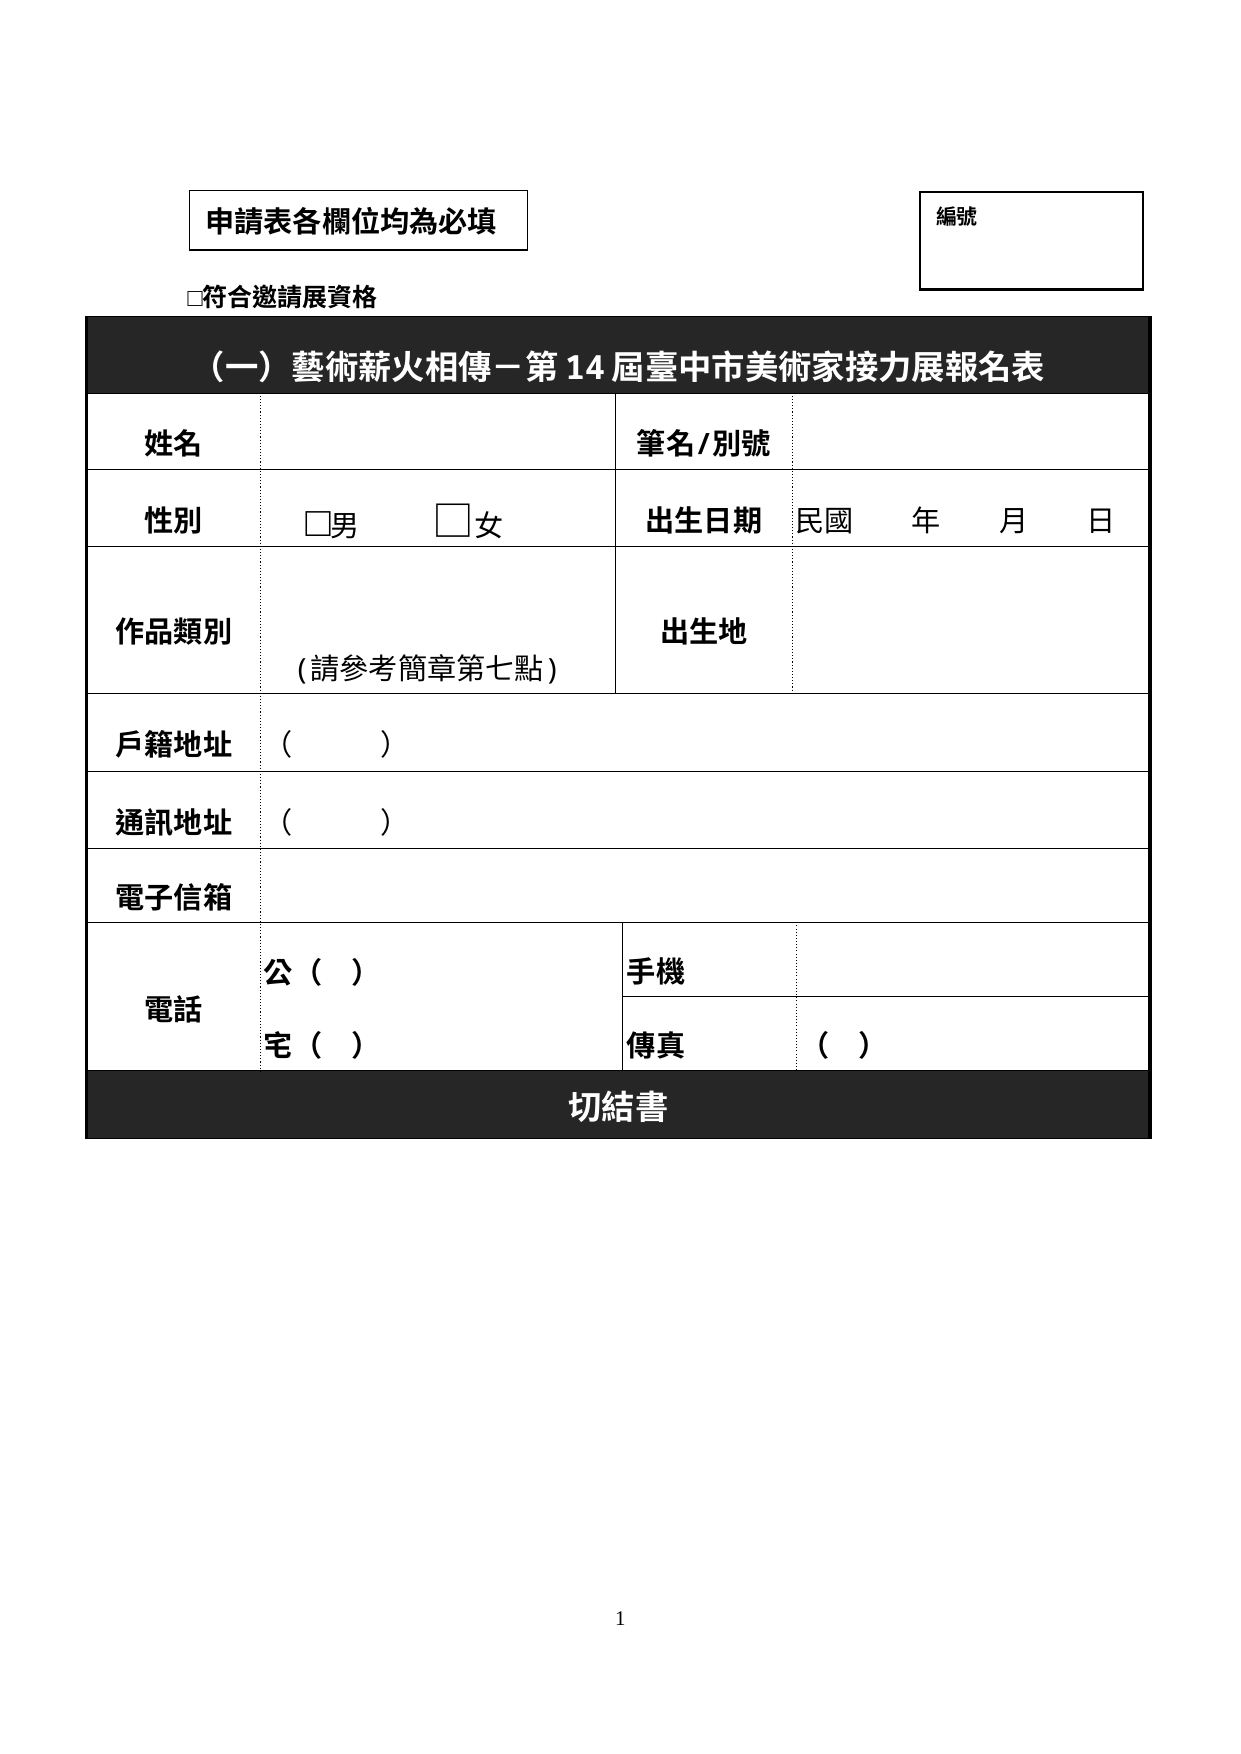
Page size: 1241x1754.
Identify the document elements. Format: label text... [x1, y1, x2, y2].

table_cell （ ） [261, 694, 1148, 771]
table_cell □男 □女 [261, 470, 615, 546]
table_cell 作品類別 [88, 547, 261, 693]
table_cell 電話 [88, 923, 261, 1070]
table_header （一）藝術薪火相傳－第14屆臺中市美術家接力展報名表 [88, 317, 1148, 393]
table_cell 性別 [88, 470, 261, 546]
table_cell 傳真 [623, 997, 797, 1070]
table_cell 出生地 [616, 547, 792, 693]
table_cell 民國 年 月 日 [792, 470, 1148, 546]
text 申請表各欄位均為必填 [205, 199, 512, 241]
table_cell 筆名/別號 [616, 394, 792, 469]
table_cell [792, 394, 1148, 469]
table_cell 公（ ） 宅（ ） [261, 923, 622, 1070]
table_cell （ ） [797, 997, 1148, 1070]
table_cell 出生日期 [616, 470, 792, 546]
text □符合邀請展資格 [187, 254, 1053, 316]
table_cell [261, 394, 615, 469]
table_cell [797, 923, 1148, 996]
table_cell 電子信箱 [88, 849, 261, 922]
table_cell 切結書 [88, 1071, 1148, 1138]
text [190, 191, 527, 249]
table_cell 手機 [623, 923, 797, 996]
table_cell [792, 547, 1148, 693]
table_cell （ ） [261, 772, 1148, 848]
table_cell (請參考簡章第七點) [261, 547, 615, 693]
table_cell [261, 849, 1148, 922]
table_cell 姓名 [88, 394, 261, 469]
table_cell 戶籍地址 [88, 694, 261, 771]
text 編號 [936, 201, 1127, 231]
table_cell 通訊地址 [88, 772, 261, 848]
text [921, 193, 1142, 288]
